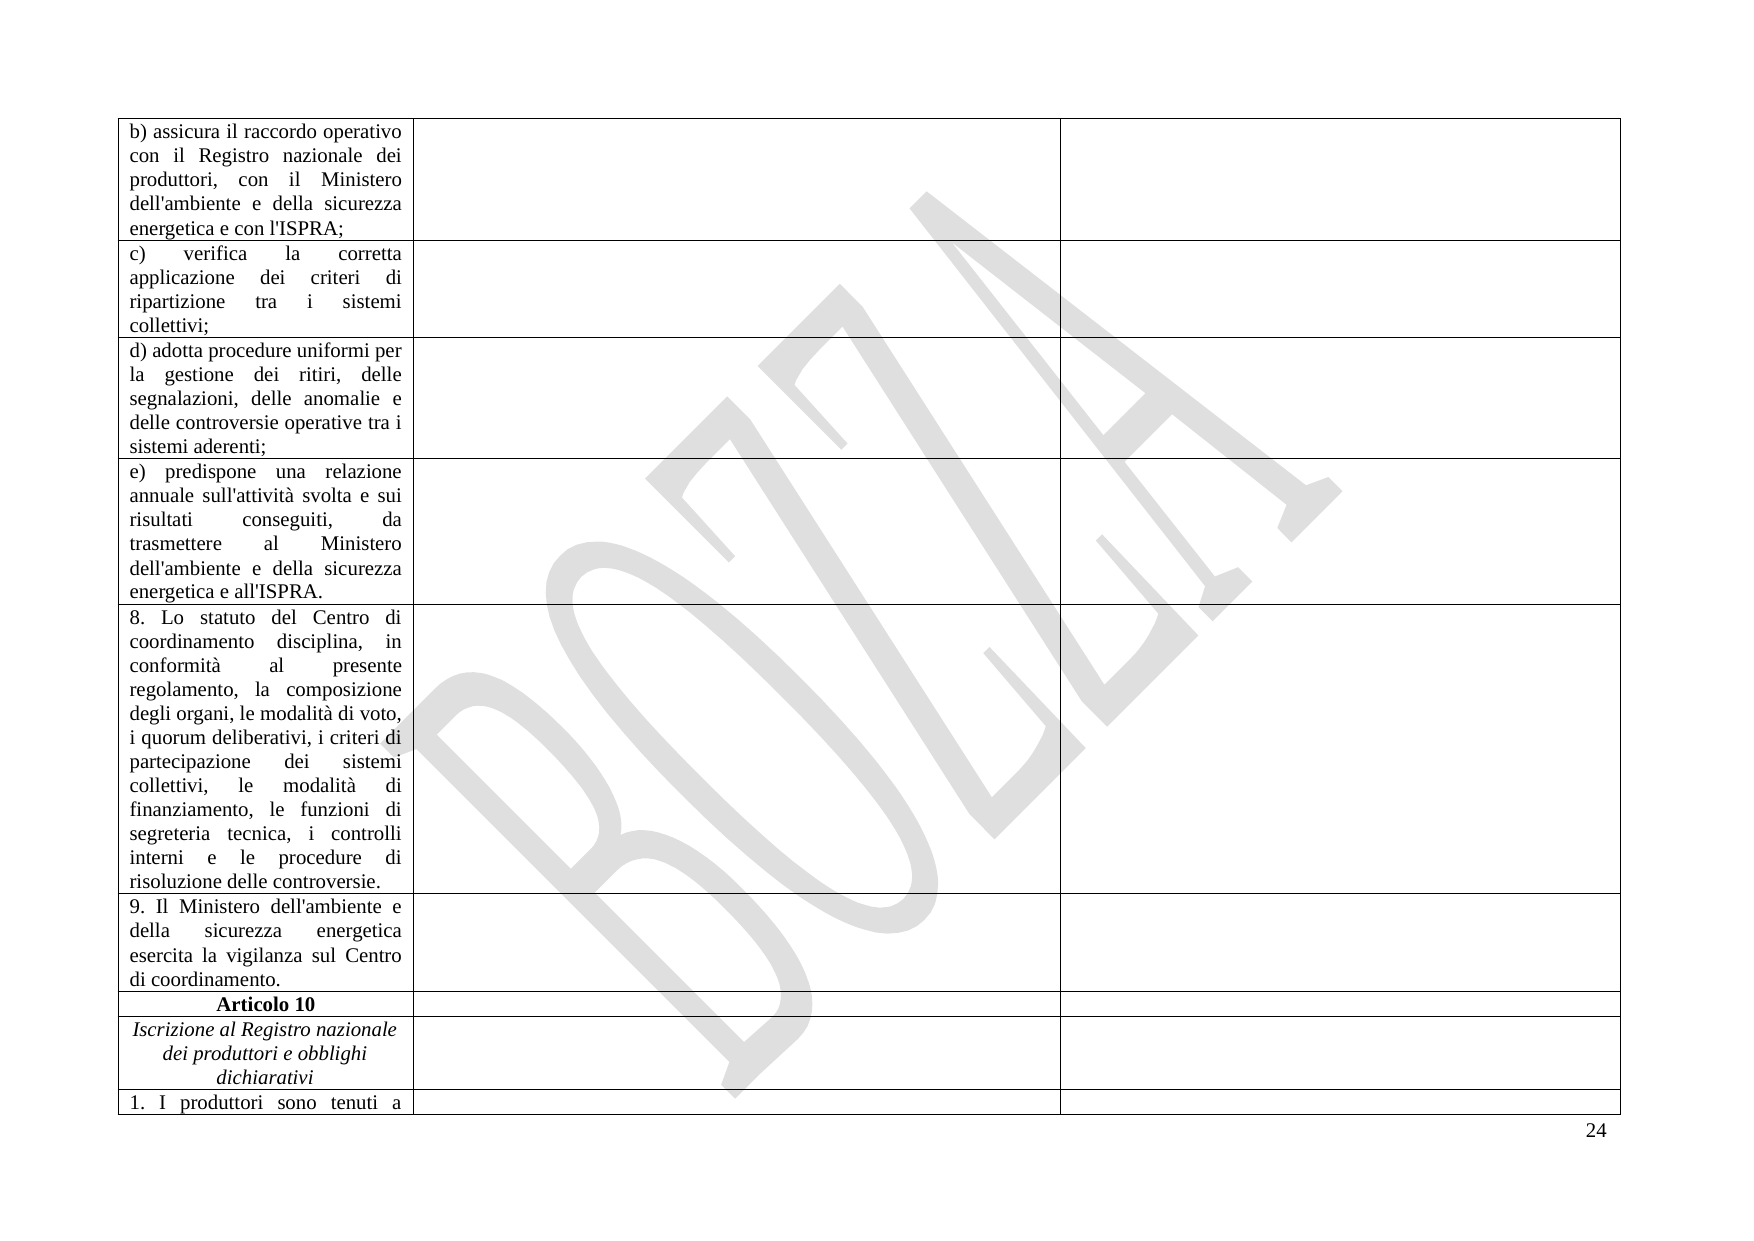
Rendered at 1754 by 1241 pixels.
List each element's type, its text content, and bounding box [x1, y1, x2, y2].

table_cell d) adotta procedure uniformi per la gestione dei ritiri, delle segnalazioni, delle anomalie e delle controversie operative tra i sistemi aderenti; [119, 338, 413, 458]
table_cell [777, 459, 1018, 603]
table_cell [414, 1017, 729, 1089]
table_cell [414, 119, 1060, 239]
table_cell [713, 441, 741, 458]
table_cell [1055, 605, 1060, 613]
table_cell [812, 992, 1060, 1016]
table_cell [414, 605, 792, 893]
table_cell [438, 706, 599, 867]
table_cell c) verifica la corretta applicazione dei criteri di ripartizione tra i sistemi collettivi; [119, 241, 413, 337]
table_cell [1061, 992, 1620, 1016]
table_cell [573, 568, 676, 603]
table_cell [884, 338, 1060, 458]
table_cell [1621, 991, 1625, 1016]
table_cell [414, 241, 1009, 337]
table_cell [414, 894, 657, 991]
table_cell [1061, 605, 1157, 684]
table_cell [598, 894, 780, 991]
table_cell [1061, 404, 1103, 458]
table_cell [870, 605, 1060, 796]
table_cell [1061, 338, 1144, 434]
table_cell [414, 750, 559, 893]
table_cell [722, 605, 1060, 893]
table_cell [414, 459, 833, 603]
table_cell [696, 992, 780, 1016]
table_cell [1621, 240, 1625, 337]
table_cell [414, 338, 925, 458]
table_cell [1028, 338, 1060, 378]
table_cell [749, 894, 1060, 991]
table_cell 1. I produttori sono tenuti a [119, 1090, 413, 1114]
table_cell [746, 1017, 1060, 1089]
table_cell [1061, 605, 1620, 893]
table_cell [1061, 241, 1620, 337]
table_cell [1061, 1017, 1620, 1089]
table_cell [993, 241, 1060, 293]
table_cell [1061, 894, 1620, 991]
table_cell [1130, 415, 1226, 458]
table_cell [1118, 338, 1620, 458]
table_cell [414, 1090, 1060, 1114]
table_cell [1621, 458, 1625, 603]
table_cell [1061, 329, 1071, 337]
table_cell [1126, 459, 1620, 603]
table_cell 8. Lo statuto del Centro di coordinamento disciplina, in conformità al presente regolamento, la composizione degli organi, le modalità di voto, i quorum deliberativi, i criteri di partecipazione dei sistemi collettivi, le modalità di finanziamento, le funzioni di segreteria tecnica, i controlli interni e le procedure di risoluzione delle controversie. [119, 605, 413, 893]
table_cell [842, 894, 906, 907]
table_cell b) assicura il raccordo operativo con il Registro nazionale dei produttori, con il Ministero dell'ambiente e della sicurezza energetica e con l'ISPRA; [119, 119, 413, 239]
table_cell [1621, 1089, 1625, 1114]
table_cell [1621, 118, 1625, 239]
table_cell Iscrizione al Registro nazionale dei produttori e obblighi dichiarativi [119, 1017, 413, 1089]
table_cell e) predispone una relazione annuale sull'attività svolta e sui risultati conseguiti, da trasmettere al Ministero dell'ambiente e della sicurezza energetica e all'ISPRA. [119, 459, 413, 603]
table_cell [1621, 604, 1625, 893]
table_cell [573, 605, 912, 893]
table_cell 9. Il Ministero dell'ambiente e della sicurezza energetica esercita la vigilanza sul Centro di coordinamento. [119, 894, 413, 991]
table_cell [1061, 119, 1620, 239]
table_cell [1061, 459, 1204, 603]
table_cell [958, 248, 1060, 337]
table_cell [1621, 893, 1625, 991]
table_cell [1621, 337, 1625, 458]
table_cell [1061, 1090, 1620, 1114]
table_cell [961, 459, 1060, 603]
table_cell Articolo 10 [119, 992, 413, 1016]
table_cell [834, 328, 848, 337]
table_cell [414, 992, 682, 1016]
table_cell [1621, 1016, 1625, 1089]
table_cell [721, 1017, 771, 1041]
table_cell [596, 859, 707, 893]
